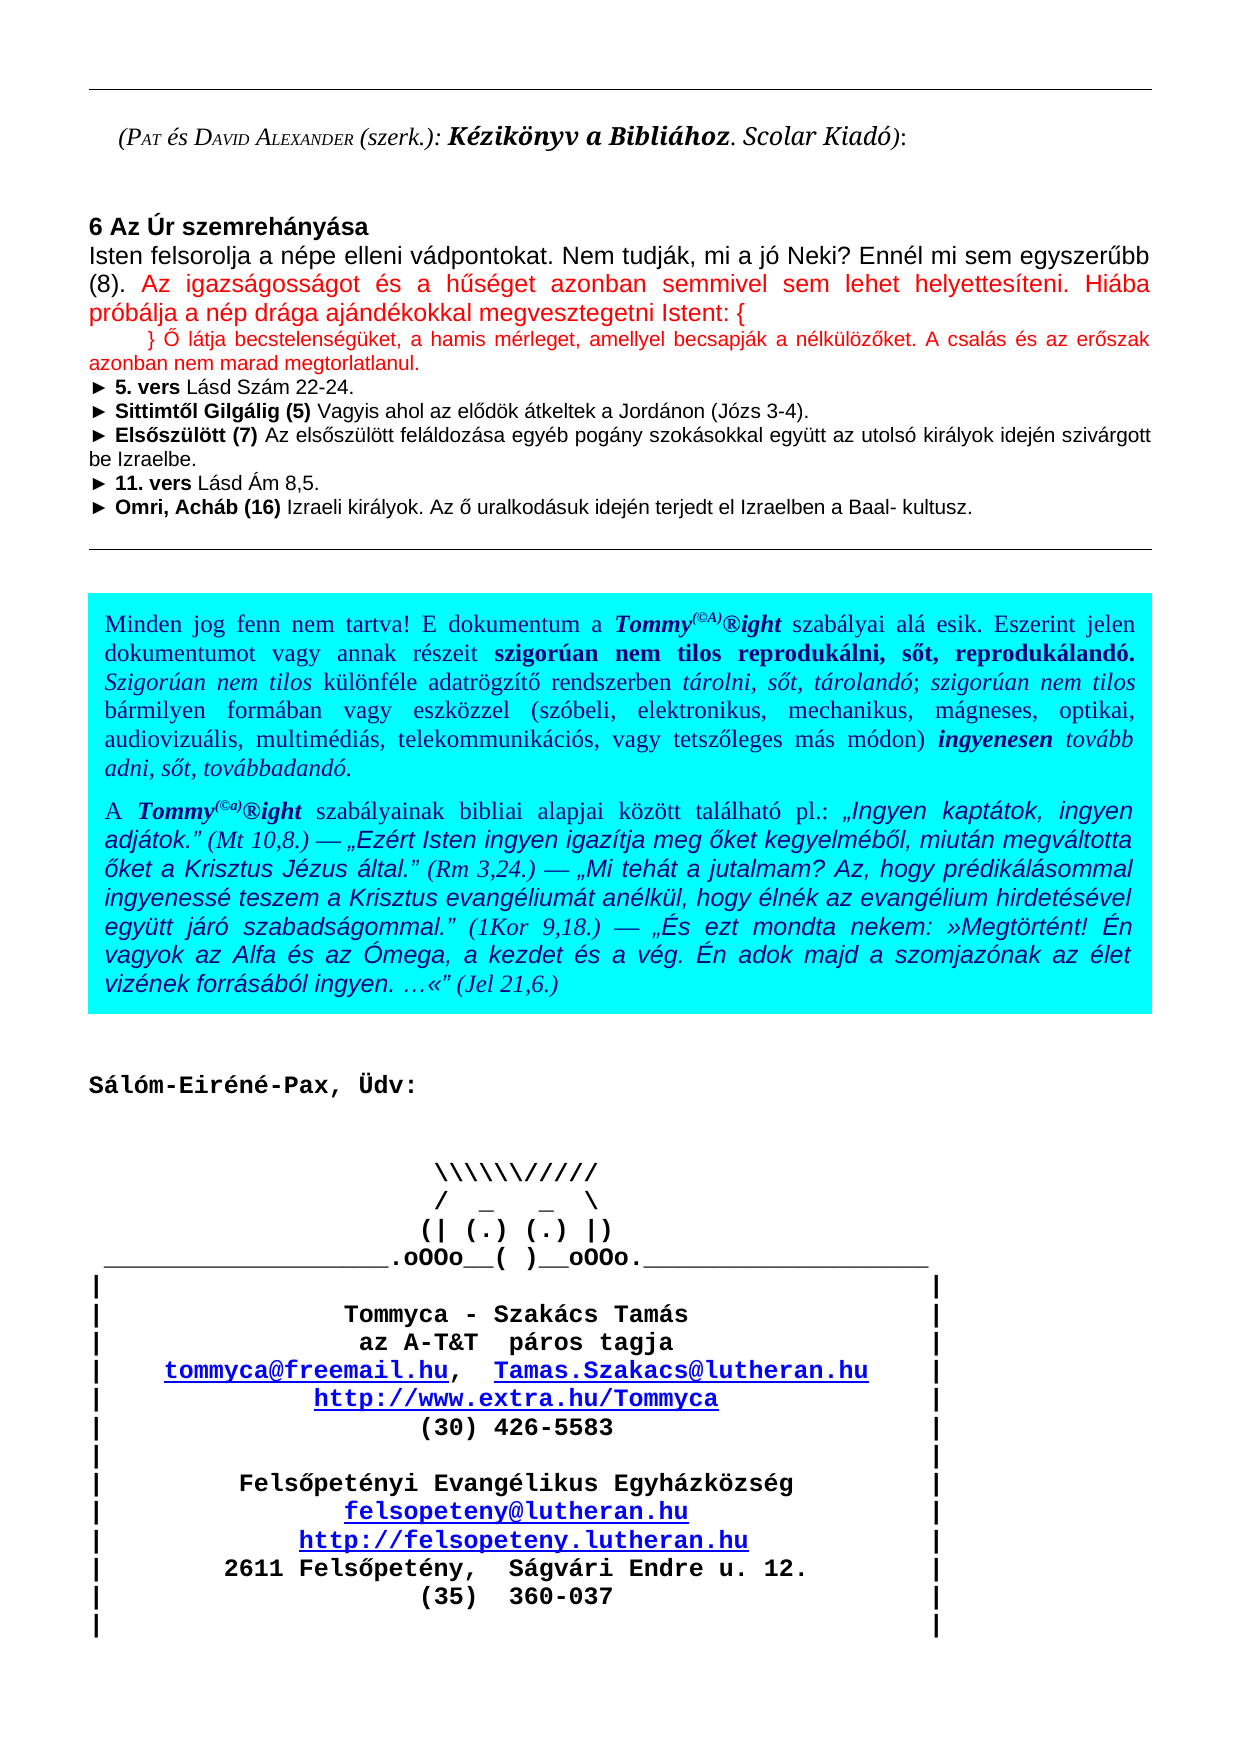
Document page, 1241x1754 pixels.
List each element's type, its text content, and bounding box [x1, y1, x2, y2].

text ► Elsőszülött (7) Az elsőszülött feláldozása egyéb pogány szokásokkal együtt az utolsó királyok idején szivárgott be Izraelbe. [88, 423, 1152, 471]
text ► Sittimtől Gilgálig (5) Vagyis ahol az elődök átkeltek a Jordánon (Józs 3-4). [88, 399, 1152, 423]
text Sálóm-Eiréné-Pax, Üdv: [88, 1073, 1152, 1101]
text \\\\\\///// / _ _ \ (| (.) (.) |) ___________________.oOOo__( )__oOOo.___________________ | | | Tommyca - Szakács Tamás | | az A-T&T páros tagja | | tommyca@freemail.hu, Tamas.Szakacs@lutheran.hu | | http://www.extra.hu/Tommyca | | (30) 426-5583 | | | | Felsőpetényi Evangélikus Egyházközség | | felsopeteny@lutheran.hu | | http://felsopeteny.lutheran.hu | | 2611 Felsőpetény, Ságvári Endre u. 12. | | (35) 360-037 | | | [88, 1160, 1152, 1640]
text ► 11. vers Lásd Ám 8,5. [88, 471, 1152, 495]
text (Pat és David Alexander (szerk.): Kézikönyv a Bibliához. Scolar Kiadó): [88, 90, 1152, 182]
text 6 Az Úr szemrehányása [88, 212, 1152, 241]
text ► 5. vers Lásd Szám 22-24. [88, 375, 1152, 399]
text Isten felsorolja a népe elleni vádpontokat. Nem tudják, mi a jó Neki? Ennél mi sem egyszerűbb (8). Az igazságosságot és a hűséget azonban semmivel sem lehet helyettesíteni. Hiába próbálja a nép drága ajándékokkal megvesztegetni Istent: { [88, 241, 1152, 327]
text A Tommy(©a)®ight szabályainak bibliai alapjai között található pl.: „Ingyen kaptátok, ingyen adjátok.” (Mt 10,8.) ― „Ezért Isten ingyen igazítja meg őket kegyelméből, miután megváltotta őket a Krisztus Jézus által.” (Rm 3,24.) ― „Mi tehát a jutalmam? Az, hogy prédikálásommal ingyenessé teszem a Krisztus evangéliumát anélkül, hogy élnék az evangélium hirdetésével együtt járó szabadságommal.” (1Kor 9,18.) ― „És ezt mondta nekem: »Megtörtént! Én vagyok az Alfa és az Ómega, a kezdet és a vég. Én adok majd a szomjazónak az élet vizének forrásából ingyen. …«” (Jel 21,6.) [90, 781, 1151, 1013]
text } Ő látja becstelenségüket, a hamis mérleget, amellyel becsapják a nélkülözőket. A csalás és az erőszak azonban nem marad megtorlatlanul. [88, 327, 1152, 375]
text Minden jog fenn nem tartva! E dokumentum a Tommy(©A)®ight szabályai alá esik. Eszerint jelen dokumentumot vagy annak részeit szigorúan nem tilos reprodukálni, sőt, reprodukálandó. Szigorúan nem tilos különféle adatrögzítő rendszerben tárolni, sőt, tárolandó; szigorúan nem tilos bármilyen formában vagy eszközzel (szóbeli, elektronikus, mechanikus, mágneses, optikai, audiovizuális, multimédiás, telekommunikációs, vagy tetszőleges más módon) ingyenesen tovább adni, sőt, továbbadandó. [90, 594, 1151, 781]
text ► Omri, Acháb (16) Izraeli királyok. Az ő uralkodásuk idején terjedt el Izraelben a Baal- kultusz. [88, 495, 1152, 519]
